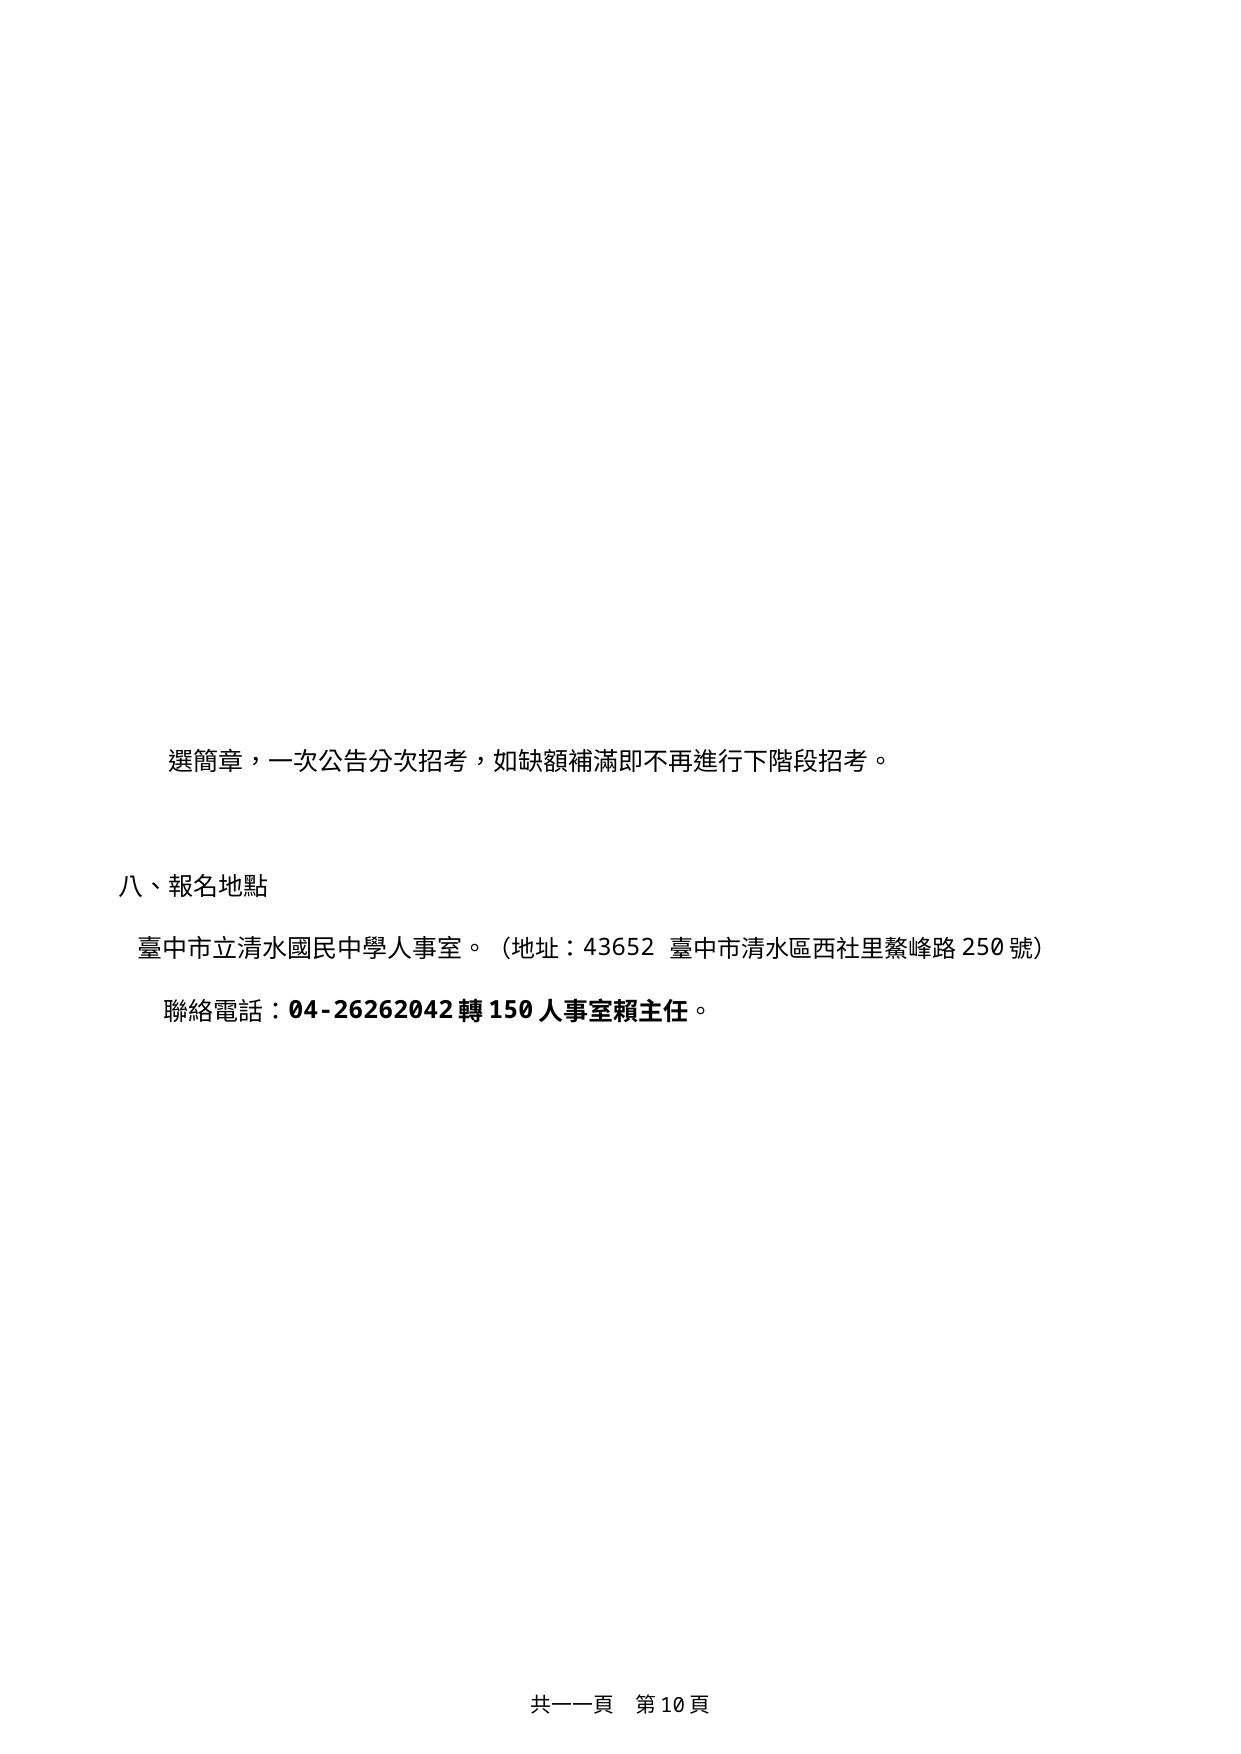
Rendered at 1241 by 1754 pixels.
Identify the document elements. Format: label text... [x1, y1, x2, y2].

text 臺中市立清水國民中學人事室。（地址：43652 臺中市清水區西社里鰲峰路250號） [118, 905, 1122, 967]
text 聯絡電話：04-26262042轉150人事室賴主任。 [118, 967, 1122, 1030]
text 選簡章，一次公告分次招考，如缺額補滿即不再進行下階段招考。 [168, 717, 1122, 780]
text 八、報名地點 [118, 842, 1122, 905]
